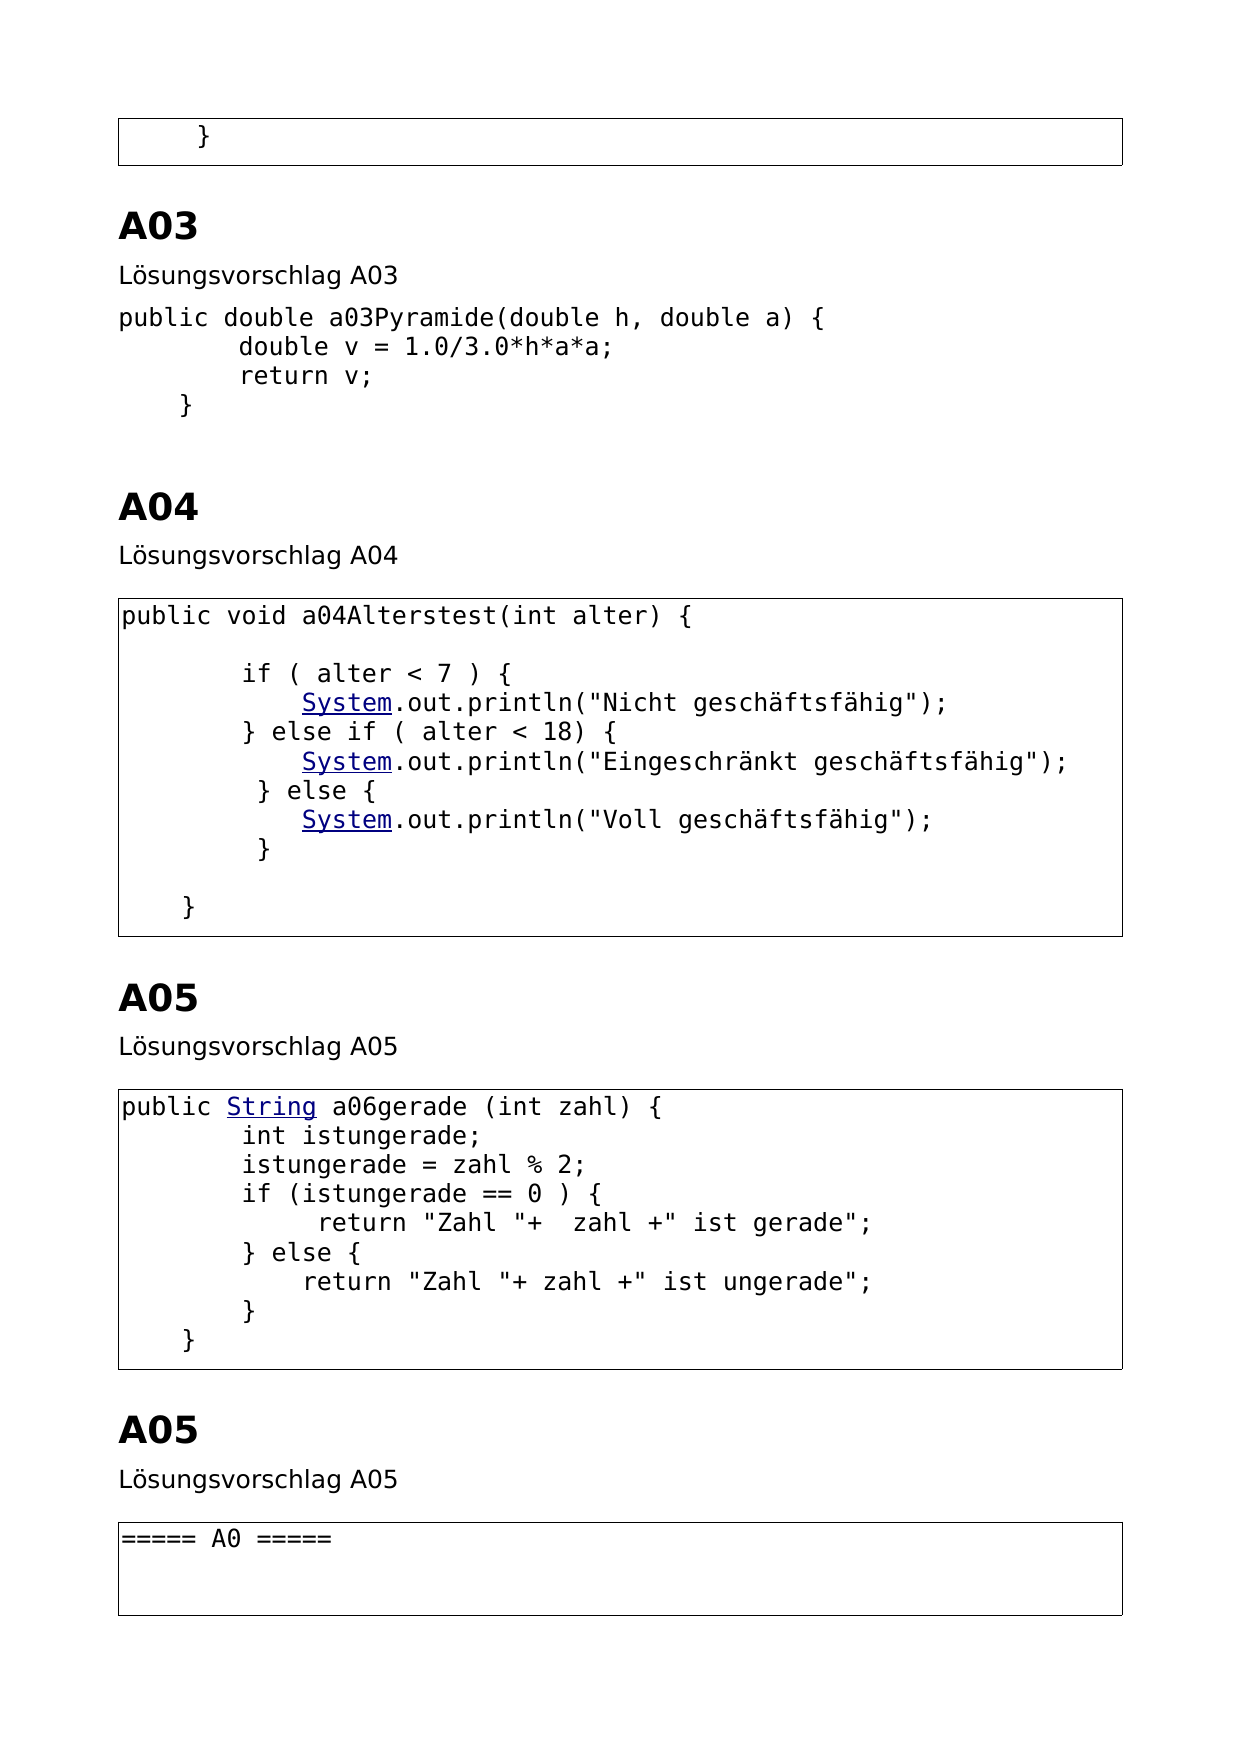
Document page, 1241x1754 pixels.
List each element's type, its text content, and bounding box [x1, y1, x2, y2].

text Lösungsvorschlag A05 [118, 1465, 1122, 1494]
text public double a03Pyramide(double h, double a) { double v = 1.0/3.0*h*a*a; return v; } [118, 303, 1122, 448]
text Lösungsvorschlag A03 [118, 261, 1122, 290]
table_header public String a06gerade (int zahl) { int istungerade; istungerade = zahl % 2; if (istungerade == 0 ) { return "Zahl "+ zahl +" ist gerade"; } else { return "Zahl "+ zahl +" ist ungerade"; } } [119, 1090, 1122, 1369]
subtitle A03 [118, 205, 1122, 248]
subtitle A05 [118, 976, 1122, 1020]
text Lösungsvorschlag A05 [118, 1032, 1122, 1062]
text Lösungsvorschlag A04 [118, 541, 1122, 571]
table_header public void a04Alterstest(int alter) { if ( alter < 7 ) { System.out.println("Nicht geschäftsfähig"); } else if ( alter < 18) { System.out.println("Eingeschränkt geschäftsfähig"); } else { System.out.println("Voll geschäftsfähig"); } } [119, 599, 1122, 936]
table_header } [119, 119, 1122, 165]
table_header ===== A0 ===== [119, 1523, 1122, 1615]
subtitle A04 [118, 485, 1122, 529]
subtitle A05 [118, 1409, 1122, 1453]
